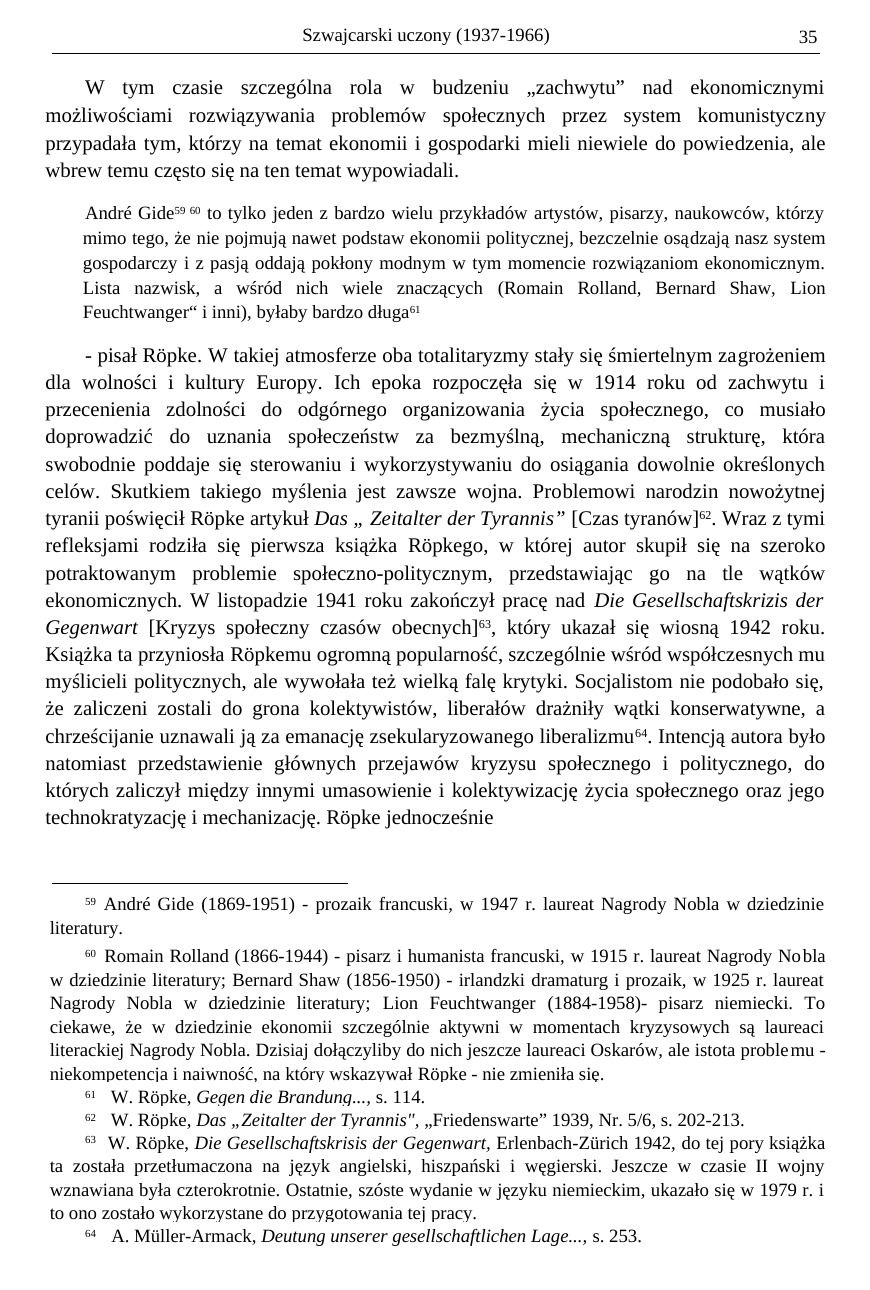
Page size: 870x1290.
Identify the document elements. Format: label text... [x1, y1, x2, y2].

text 62 W. Röpke, Das „Zeitalter der Tyrannis", „Friedenswarte” 1939, Nr. 5/6, s. 202-213. [49, 1109, 826, 1128]
text - pisał Röpke. W takiej atmosferze oba totalitaryzmy stały się śmiertelnym za­grożeniem dla wolności i kultury Europy. Ich epoka rozpoczęła się w 1914 roku od zachwytu i przecenienia zdolności do odgórnego organizowania życia społeczne­go, co musiało doprowadzić do uznania społeczeństw za bezmyślną, mechaniczną strukturę, która swobodnie poddaje się sterowaniu i wykorzystywaniu do osiągania dowolnie określonych celów. Skutkiem takiego myślenia jest zawsze wojna. Pro­blemowi narodzin nowożytnej tyranii poświęcił Röpke artykuł Das „ Zeitalter der Tyrannis” [Czas tyranów]62. Wraz z tymi refleksjami rodziła się pierwsza książka Röpkego, w której autor skupił się na szeroko potraktowanym problemie społecz­no-politycznym, przedstawiając go na tle wątków ekonomicznych. W listopadzie 1941 roku zakończył pracę nad Die Gesellschaftskrizis der Gegenwart [Kryzys spo­łeczny czasów obecnych]63, który ukazał się wiosną 1942 roku. Książka ta przyniosła Röpkemu ogromną popularność, szczególnie wśród współczesnych mu myślicieli politycznych, ale wywołała też wielką falę krytyki. Socjalistom nie podobało się, że zaliczeni zostali do grona kolektywistów, liberałów drażniły wątki konserwatywne, a chrześcijanie uznawali ją za emanację zsekularyzowanego liberalizmu64. Intencją autora było natomiast przedstawienie głównych przejawów kryzysu społecznego i politycznego, do których zaliczył między innymi umasowienie i kolektywizację życia społecznego oraz jego technokratyzację i mechanizację. Röpke jednocześnie [45, 343, 826, 829]
text W tym czasie szczególna rola w budzeniu „zachwytu” nad ekonomicznymi możliwościami rozwiązywania problemów społecznych przez system komunistycz­ny przypadała tym, którzy na temat ekonomii i gospodarki mieli niewiele do powie­dzenia, ale wbrew temu często się na ten temat wypowiadali. [45, 75, 826, 182]
text 64 A. Müller-Armack, Deutung unserer gesellschaftlichen Lage..., s. 253. [49, 1225, 826, 1247]
text 35 [798, 26, 822, 47]
text 63 W. Röpke, Die Gesellschaftskrisis der Gegenwart, Erlenbach-Zürich 1942, do tej pory książka ta została przetłumaczona na język angielski, hiszpański i węgierski. Jeszcze w czasie II wojny wznawiana była czterokrotnie. Ostatnie, szóste wydanie w języku niemieckim, ukazało się w 1979 r. i to ono zostało wykorzystane do przygotowania tej pracy. [49, 1132, 826, 1221]
text André Gide59 60 to tylko jeden z bardzo wielu przykładów artystów, pisarzy, naukowców, którzy mimo tego, że nie pojmują nawet podstaw ekonomii politycznej, bezczelnie osą­dzają nasz system gospodarczy i z pasją oddają pokłony modnym w tym momencie rozwiązaniom ekonomicznym. Lista nazwisk, a wśród nich wiele znaczących (Romain Rolland, Bernard Shaw, Lion Feuchtwanger“ i inni), byłaby bardzo długa61 [83, 202, 826, 323]
text 59 André Gide (1869-1951) - prozaik francuski, w 1947 r. laureat Nagrody Nobla w dziedzinie literatury. [49, 893, 826, 938]
text 61 W. Röpke, Gegen die Brandung..., s. 114. [49, 1086, 826, 1105]
text Szwajcarski uczony (1937-1966) [302, 24, 569, 46]
text 60 Romain Rolland (1866-1944) - pisarz i humanista francuski, w 1915 r. laureat Nagrody No­bla w dziedzinie literatury; Bernard Shaw (1856-1950) - irlandzki dramaturg i prozaik, w 1925 r. laureat Nagrody Nobla w dziedzinie literatury; Lion Feuchtwanger (1884-1958)- pisarz niemiecki. To ciekawe, że w dziedzinie ekonomii szczególnie aktywni w momentach kryzysowych są laureaci literackiej Nagrody Nobla. Dzisiaj dołączyliby do nich jeszcze laureaci Oskarów, ale istota proble­mu - niekompetencja i naiwność, na który wskazywał Röpke - nie zmieniła się. [49, 945, 826, 1082]
